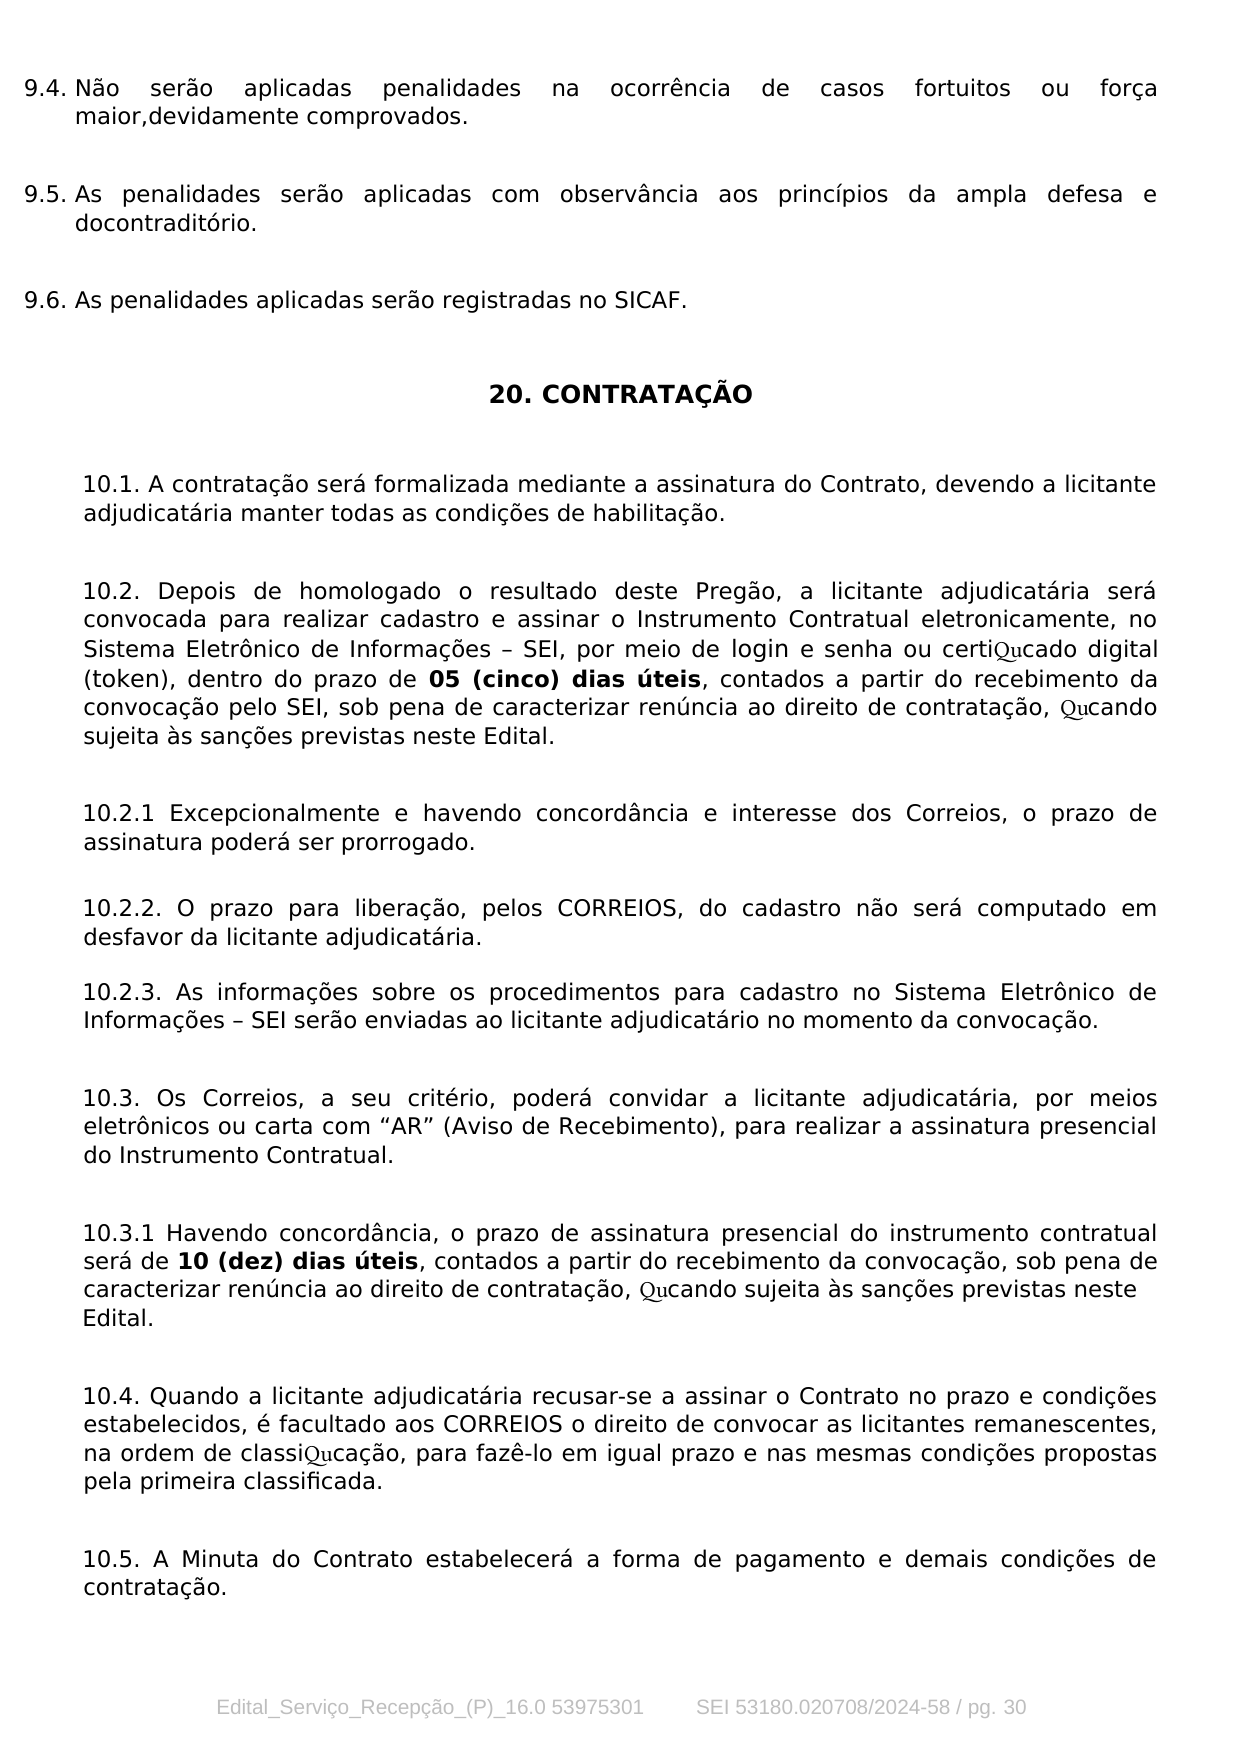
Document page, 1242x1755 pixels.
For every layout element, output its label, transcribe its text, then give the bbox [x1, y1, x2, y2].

text 10.5. A Minuta do Contrato estabelecerá a forma de pagamento e demais condições de contratação. [82, 1546, 1159, 1601]
text Edital. [82, 1305, 1159, 1332]
subtitle CONTRATAÇÃO [83, 380, 1159, 409]
list As penalidades serão aplicadas com observância aos princípios da ampla defesa e docontraditório. [23, 181, 1159, 236]
text 10.3.1 Havendo concordância, o prazo de assinatura presencial do instrumento contratual será de 10 (dez) dias úteis, contados a partir do recebimento da convocação, sob pena de caracterizar renúncia ao direito de contratação, cando sujeita às sanções previstas neste [82, 1220, 1159, 1303]
text 10.2.2. O prazo para liberação, pelos CORREIOS, do cadastro não será computado em desfavor da licitante adjudicatária. [82, 895, 1159, 951]
list As penalidades aplicadas serão registradas no SICAF. [23, 287, 1159, 314]
text 10.2.1 Excepcionalmente e havendo concordância e interesse dos Correios, o prazo de assinatura poderá ser prorrogado. [82, 801, 1159, 856]
text 10.1. A contratação será formalizada mediante a assinatura do Contrato, devendo a licitante adjudicatária manter todas as condições de habilitação. [82, 472, 1159, 527]
list Não serão aplicadas penalidades na ocorrência de casos fortuitos ou força maior,devidamente comprovados. [23, 75, 1159, 130]
text 10.4. Quando a licitante adjudicatária recusar-se a assinar o Contrato no prazo e condições estabelecidos, é facultado aos CORREIOS o direito de convocar as licitantes remanescentes, na ordem de classicação, para fazê-lo em igual prazo e nas mesmas condições propostas pela primeira classificada. [82, 1383, 1159, 1495]
text 10.3. Os Correios, a seu critério, poderá convidar a licitante adjudicatária, por meios eletrônicos ou carta com “AR” (Aviso de Recebimento), para realizar a assinatura presencial do Instrumento Contratual. [82, 1085, 1159, 1168]
text 10.2.3. As informações sobre os procedimentos para cadastro no Sistema Eletrônico de Informações – SEI serão enviadas ao licitante adjudicatário no momento da convocação. [82, 979, 1159, 1034]
text 10.2. Depois de homologado o resultado deste Pregão, a licitante adjudicatária será convocada para realizar cadastro e assinar o Instrumento Contratual eletronicamente, no Sistema Eletrônico de Informações – SEI, por meio de login e senha ou certicado digital (token), dentro do prazo de 05 (cinco) dias úteis, contados a partir do recebimento da convocação pelo SEI, sob pena de caracterizar renúncia ao direito de contratação, cando sujeita às sanções previstas neste Edital. [82, 578, 1159, 749]
